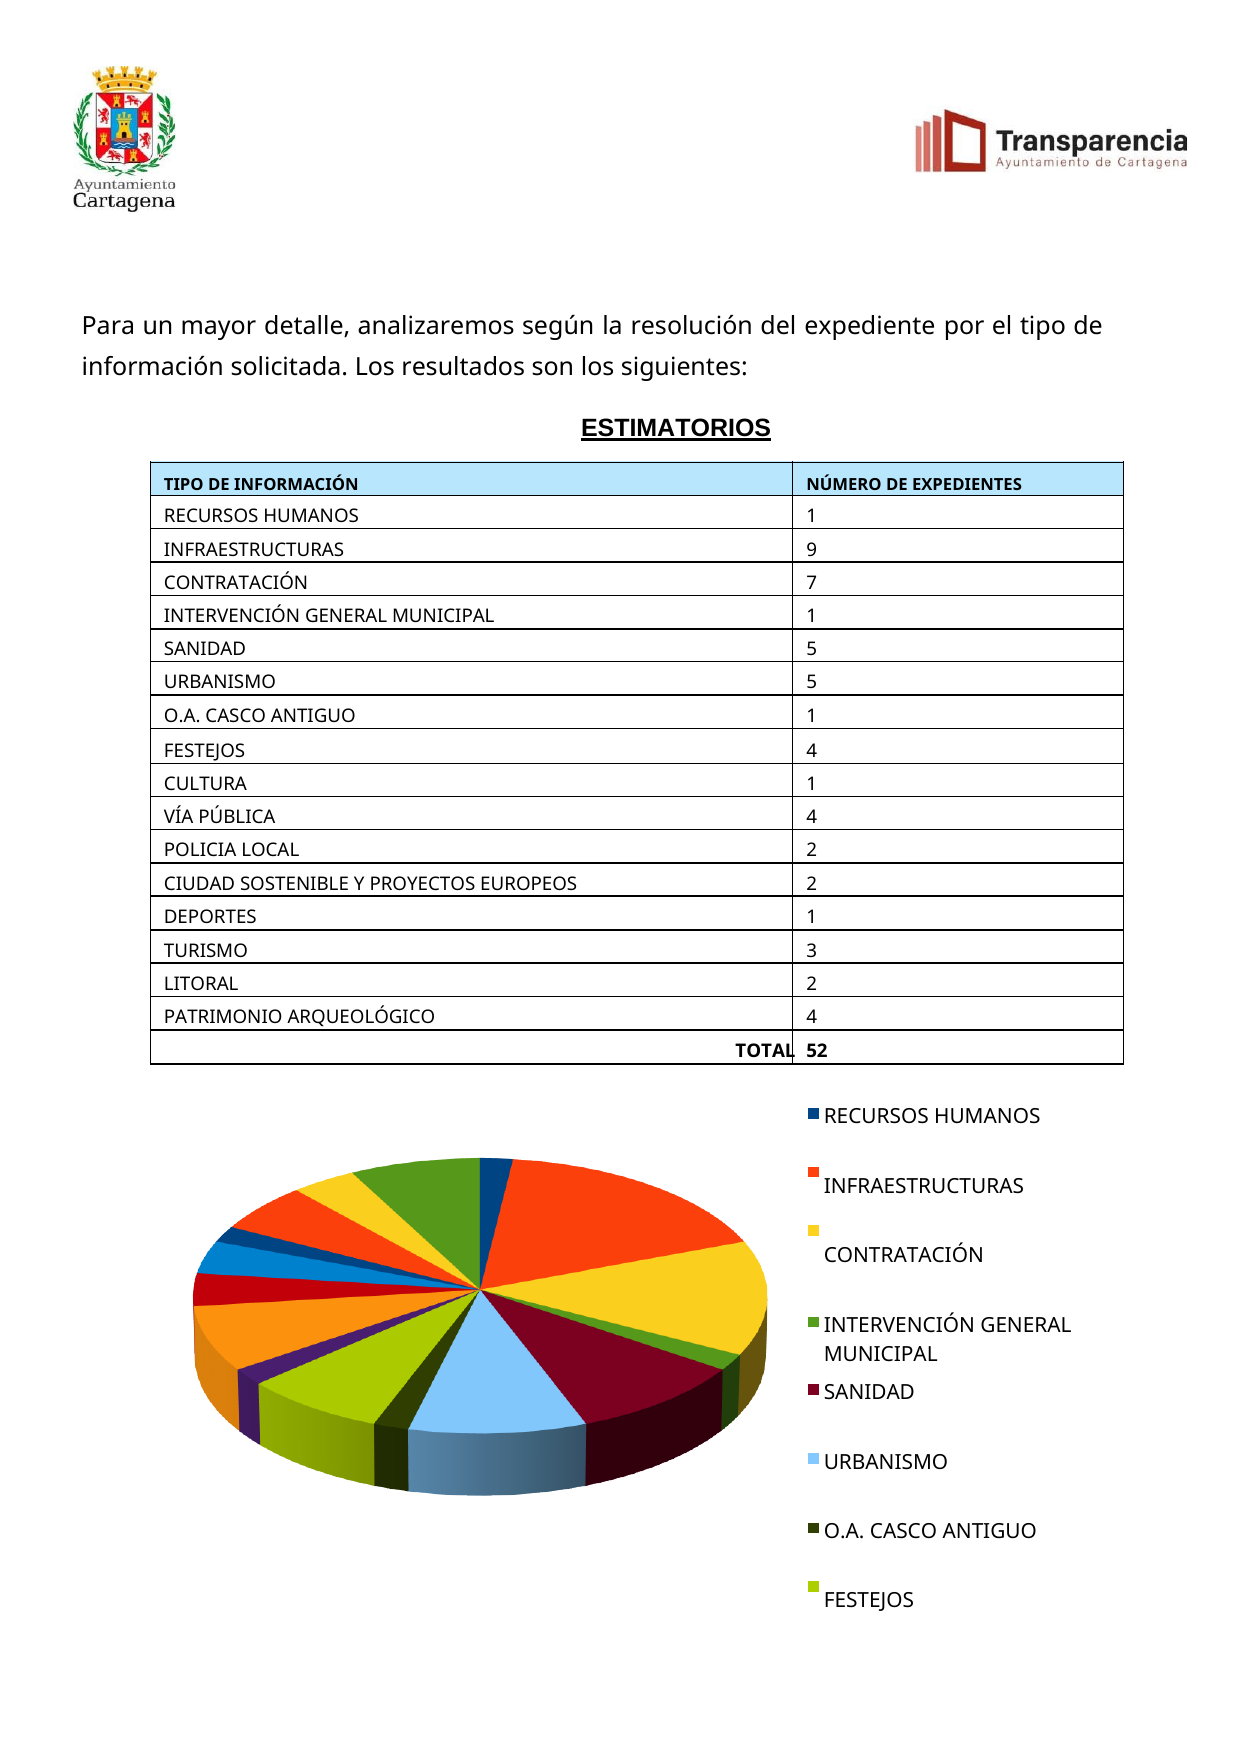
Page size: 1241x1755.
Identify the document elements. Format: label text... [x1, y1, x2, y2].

table_cell 2 [793, 964, 1123, 996]
text SANIDAD [823, 1377, 1205, 1406]
table_cell 2 [793, 830, 1123, 862]
table_cell SANIDAD [151, 630, 792, 661]
table_header TIPO DE INFORMACIÓN [151, 463, 792, 495]
table_cell CIUDAD SOSTENIBLE Y PROYECTOS EUROPEOS [151, 864, 792, 895]
text Para un mayor detalle, analizaremos según la resolución del expediente por el tipo de información solicitada. Los resultados son los siguientes: [81, 308, 1205, 383]
table_cell TURISMO [151, 931, 792, 962]
table_header NÚMERO DE EXPEDIENTES [793, 463, 1123, 495]
table_cell 7 [793, 563, 1123, 594]
table_cell 4 [793, 729, 1123, 763]
table_cell VÍA PÚBLICA [151, 797, 792, 828]
table_cell INTERVENCIÓN GENERAL MUNICIPAL [151, 596, 792, 628]
table_cell CONTRATACIÓN [151, 563, 792, 594]
table_cell 1 [793, 496, 1123, 528]
table_cell LITORAL [151, 964, 792, 996]
table_cell 5 [793, 662, 1123, 694]
table_cell DEPORTES [151, 897, 792, 929]
table_cell TOTAL [151, 1031, 792, 1063]
text O.A. CASCO ANTIGUO FESTEJOS [823, 1516, 1048, 1614]
table_cell 1 [793, 764, 1123, 796]
table_cell 52 [793, 1031, 1123, 1063]
table_cell URBANISMO [151, 662, 792, 694]
table_cell 9 [793, 529, 1123, 561]
table_cell 5 [793, 630, 1123, 661]
table_cell CULTURA [151, 764, 792, 796]
text ESTIMATORIOS [289, 413, 1063, 442]
table_cell 2 [793, 864, 1123, 895]
table_cell O.A. CASCO ANTIGUO [151, 696, 792, 727]
table_cell RECURSOS HUMANOS [151, 496, 792, 528]
table_cell FESTEJOS [151, 729, 792, 763]
text INTERVENCIÓN GENERAL MUNICIPAL [823, 1310, 1088, 1367]
table_cell 1 [793, 596, 1123, 628]
table_cell 3 [793, 931, 1123, 962]
table_cell INFRAESTRUCTURAS [151, 529, 792, 561]
table_cell 1 [793, 696, 1123, 727]
table_cell 1 [793, 897, 1123, 929]
table_cell 4 [793, 797, 1123, 828]
table_cell PATRIMONIO ARQUEOLÓGICO [151, 997, 792, 1029]
table_cell 4 [793, 997, 1123, 1029]
text RECURSOS HUMANOS INFRAESTRUCTURAS CONTRATACIÓN [823, 1101, 1056, 1269]
table_cell POLICIA LOCAL [151, 830, 792, 862]
text URBANISMO [823, 1447, 1205, 1475]
